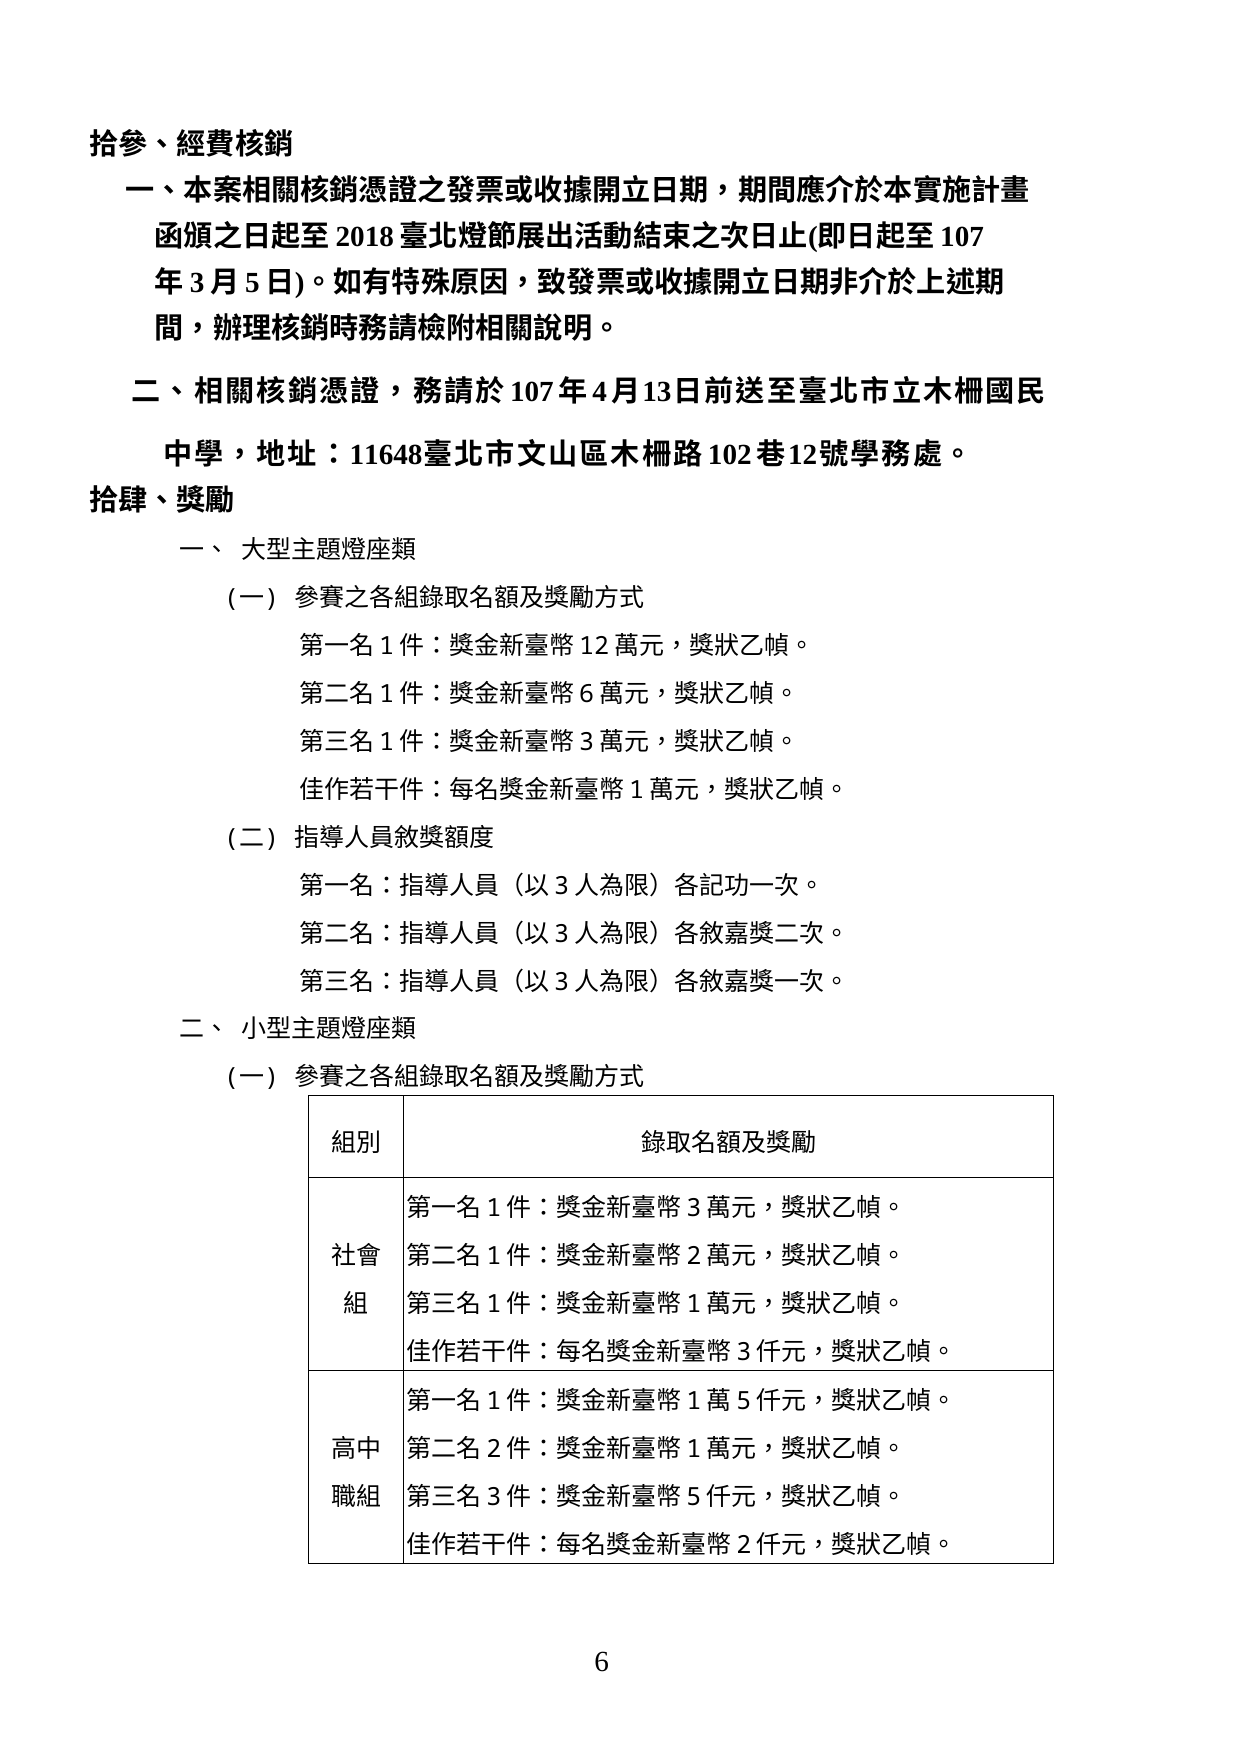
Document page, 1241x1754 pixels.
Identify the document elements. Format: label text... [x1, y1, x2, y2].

text 第二名1件：獎金新臺幣6萬元，獎狀乙幀。 [89, 664, 1151, 712]
table_cell 高中職組 [309, 1371, 403, 1563]
table_header 組別 [309, 1096, 403, 1177]
table_cell 第一名1件：獎金新臺幣3萬元，獎狀乙幀。 第二名1件：獎金新臺幣2萬元，獎狀乙幀。 第三名1件：獎金新臺幣1萬元，獎狀乙幀。 佳作若干件：每名獎金新臺幣3仟元，獎狀乙幀。 [404, 1178, 1053, 1370]
text 函頒之日起至2018臺北燈節展出活動結束之次日止(即日起至107 [89, 210, 1151, 256]
text 年3月5日)。如有特殊原因，致發票或收據開立日期非介於上述期 [89, 256, 1151, 302]
table_cell 第一名1件：獎金新臺幣1萬5仟元，獎狀乙幀。 第二名2件：獎金新臺幣1萬元，獎狀乙幀。 第三名3件：獎金新臺幣5仟元，獎狀乙幀。 佳作若干件：每名獎金新臺幣2仟元，獎狀乙幀。 [404, 1371, 1053, 1563]
text 第一名1件：獎金新臺幣12萬元，獎狀乙幀。 [89, 616, 1151, 664]
text 第三名：指導人員（以3人為限）各敘嘉獎一次。 [89, 952, 1151, 999]
text 一、 大型主題燈座類 [89, 520, 1151, 568]
text 間，辦理核銷時務請檢附相關說明。 [89, 302, 1151, 347]
text 佳作若干件：每名獎金新臺幣1萬元，獎狀乙幀。 [89, 760, 1151, 808]
text 中學，地址：11648臺北市文山區木柵路102巷12號學務處。 [89, 410, 1151, 472]
text 第二名：指導人員（以3人為限）各敘嘉獎二次。 [89, 904, 1151, 952]
text 二、相關核銷憑證，務請於107年4月13日前送至臺北市立木柵國民 [89, 347, 1151, 410]
text 第一名：指導人員（以3人為限）各記功一次。 [89, 856, 1151, 904]
table_header 錄取名額及獎勵 [404, 1096, 1053, 1177]
text 拾參、經費核銷 [89, 116, 1151, 164]
text 一、本案相關核銷憑證之發票或收據開立日期，期間應介於本實施計畫 [89, 164, 1151, 210]
text (二) 指導人員敘獎額度 [89, 808, 1151, 856]
text 第三名1件：獎金新臺幣3萬元，獎狀乙幀。 [89, 712, 1151, 760]
text (一) 參賽之各組錄取名額及獎勵方式 [89, 568, 1151, 616]
text 二、 小型主題燈座類 [89, 999, 1151, 1047]
text 拾肆、獎勵 [89, 472, 1151, 520]
table_cell 社會組 [309, 1178, 403, 1370]
text (一) 參賽之各組錄取名額及獎勵方式 [89, 1047, 1151, 1095]
